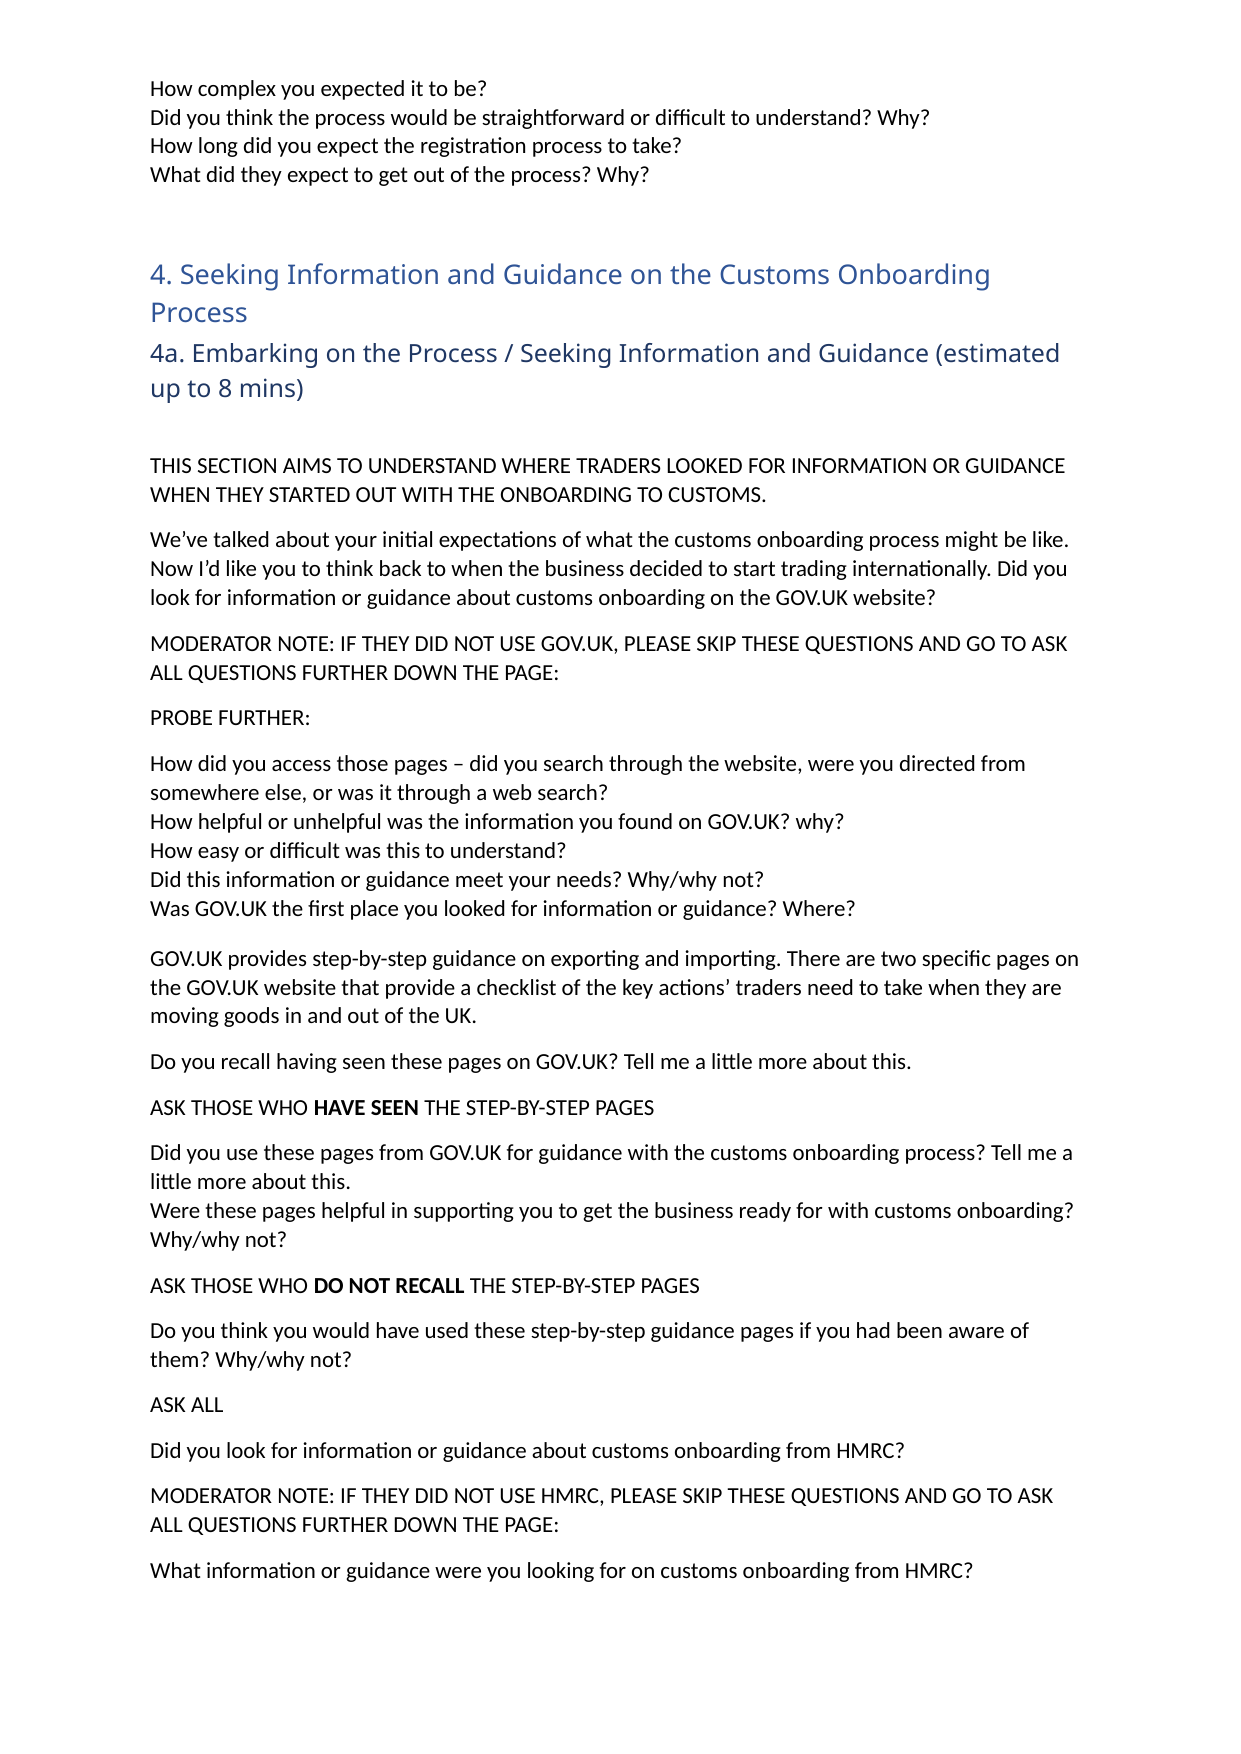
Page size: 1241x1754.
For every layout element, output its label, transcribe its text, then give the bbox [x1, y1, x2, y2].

text MODERATOR NOTE: IF THEY DID NOT USE HMRC, PLEASE SKIP THESE QUESTIONS AND GO TO ASK ALL QUESTIONS FURTHER DOWN THE PAGE: [150, 1482, 1090, 1538]
text Did you think the process would be straightforward or difficult to understand? Why? [150, 103, 1090, 131]
text MODERATOR NOTE: IF THEY DID NOT USE GOV.UK, PLEASE SKIP THESE QUESTIONS AND GO TO ASK ALL QUESTIONS FURTHER DOWN THE PAGE: [150, 629, 1090, 686]
text How easy or difficult was this to understand? [150, 836, 1090, 864]
text PROBE FURTHER: [150, 703, 1090, 731]
text Did you look for information or guidance about customs onboarding from HMRC? [150, 1436, 1090, 1464]
text How did you access those pages – did you search through the website, were you directed from somewhere else, or was it through a web search? [150, 749, 1090, 806]
text We’ve talked about your initial expectations of what the customs onboarding process might be like. Now I’d like you to think back to when the business decided to start trading internationally. Did you look for information or guidance about customs onboarding on the GOV.UK website? [150, 526, 1090, 611]
text ASK ALL [150, 1391, 1090, 1419]
text Do you think you would have used these step-by-step guidance pages if you had been aware of them? Why/why not? [150, 1316, 1090, 1373]
subtitle 4. Seeking Information and Guidance on the Customs Onboarding Process [150, 256, 1090, 331]
text What information or guidance were you looking for on customs onboarding from HMRC? [150, 1556, 1090, 1584]
subtitle 4a. Embarking on the Process / Seeking Information and Guidance (estimated up to 8 mins) [150, 336, 1090, 405]
text Did you use these pages from GOV.UK for guidance with the customs onboarding process? Tell me a little more about this. [150, 1138, 1090, 1195]
text How long did you expect the registration process to take? [150, 131, 1090, 159]
text Did this information or guidance meet your needs? Why/why not? [150, 865, 1090, 893]
text Were these pages helpful in supporting you to get the business ready for with customs onboarding? Why/why not? [150, 1196, 1090, 1253]
text Do you recall having seen these pages on GOV.UK? Tell me a little more about this. [150, 1047, 1090, 1075]
text THIS SECTION AIMS TO UNDERSTAND WHERE TRADERS LOOKED FOR INFORMATION OR GUIDANCE WHEN THEY STARTED OUT WITH THE ONBOARDING TO CUSTOMS. [150, 451, 1090, 508]
text ASK THOSE WHO HAVE SEEN THE STEP-BY-STEP PAGES [150, 1093, 1090, 1121]
text How complex you expected it to be? [150, 74, 1090, 102]
text Was GOV.UK the first place you looked for information or guidance? Where? [150, 894, 1090, 922]
text How helpful or unhelpful was the information you found on GOV.UK? why? [150, 807, 1090, 835]
text GOV.UK provides step-by-step guidance on exporting and importing. There are two specific pages on the GOV.UK website that provide a checklist of the key actions’ traders need to take when they are moving goods in and out of the UK. [150, 944, 1090, 1030]
text ASK THOSE WHO DO NOT RECALL THE STEP-BY-STEP PAGES [150, 1271, 1090, 1299]
text What did they expect to get out of the process? Why? [150, 160, 1090, 188]
